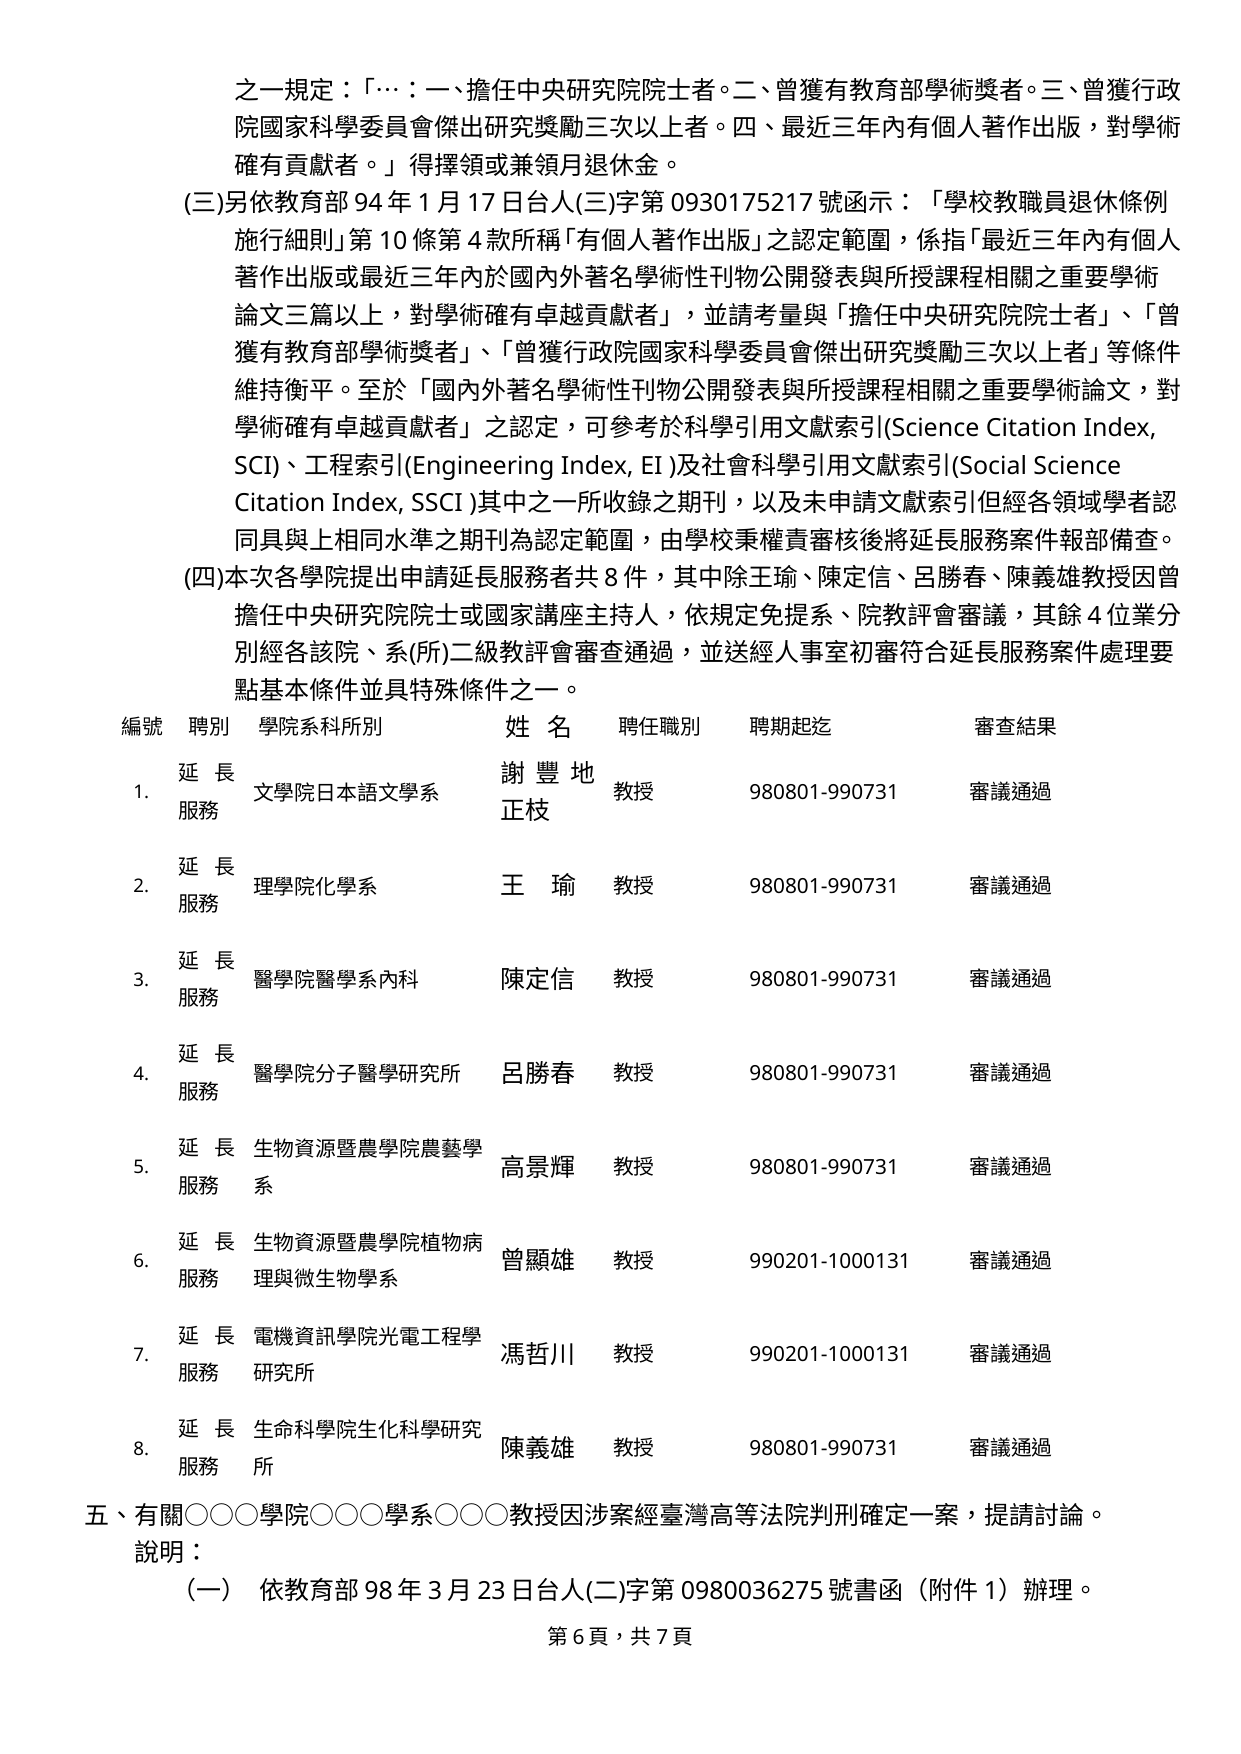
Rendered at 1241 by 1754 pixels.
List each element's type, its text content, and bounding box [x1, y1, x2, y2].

table_cell 2. [115, 838, 172, 932]
text (四)本次各學院提出申請延長服務者共8件，其中除王瑜、陳定信、呂勝春、陳義雄教授因曾擔任中央研究院院士或國家講座主持人，依規定免提系、院教評會審議，其餘4位業分別經各該院、系(所)二級教評會審查通過，並送經人事室初審符合延長服務案件處理要點基本條件並具特殊條件之一。 [184, 557, 1181, 707]
table_cell 王 瑜 [494, 838, 607, 932]
table_cell 馮哲川 [494, 1307, 607, 1401]
table_header 學院系科所別 [247, 707, 494, 744]
table_cell 教授 [607, 1401, 738, 1494]
table_cell 審議通過 [963, 932, 1179, 1026]
table_cell 教授 [607, 1026, 738, 1119]
table_header 聘期起迄 [738, 707, 963, 744]
table_cell 3. [115, 932, 172, 1026]
table_cell 陳義雄 [494, 1401, 607, 1494]
table_cell 980801-990731 [738, 838, 963, 932]
table_cell 教授 [607, 1120, 738, 1213]
list 依教育部98年3月23日台人(二)字第0980036275號書函（附件1）辦理。 [172, 1569, 1181, 1607]
table_cell 延長服務 [172, 838, 247, 932]
table_cell 延長服務 [172, 1401, 247, 1494]
table_cell 980801-990731 [738, 1120, 963, 1213]
table_cell 980801-990731 [738, 932, 963, 1026]
table_cell 1. [115, 745, 172, 838]
text 說明： [134, 1532, 1181, 1569]
table_cell 教授 [607, 838, 738, 932]
table_header 審查結果 [963, 707, 1179, 744]
table_cell 審議通過 [963, 745, 1179, 838]
table_cell 審議通過 [963, 838, 1179, 932]
table_cell 4. [115, 1026, 172, 1119]
table_cell 審議通過 [963, 1120, 1179, 1213]
table_cell 審議通過 [963, 1307, 1179, 1401]
table_cell 電機資訊學院光電工程學研究所 [247, 1307, 494, 1401]
table_cell 990201-1000131 [738, 1307, 963, 1401]
table_cell 審議通過 [963, 1401, 1179, 1494]
table_header 編號 [115, 707, 172, 744]
table_cell 教授 [607, 1307, 738, 1401]
table_cell 980801-990731 [738, 1401, 963, 1494]
table_cell 審議通過 [963, 1213, 1179, 1307]
table_cell 990201-1000131 [738, 1213, 963, 1307]
table_cell 教授 [607, 745, 738, 838]
table_cell 文學院日本語文學系 [247, 745, 494, 838]
table_cell 高景輝 [494, 1120, 607, 1213]
table_cell 謝豐地正枝 [494, 745, 607, 838]
table_cell 5. [115, 1120, 172, 1213]
table_cell 980801-990731 [738, 745, 963, 838]
table_cell 醫學院醫學系內科 [247, 932, 494, 1026]
table_cell 生命科學院生化科學研究所 [247, 1401, 494, 1494]
table_cell 延長服務 [172, 1026, 247, 1119]
table_cell 生物資源暨農學院農藝學系 [247, 1120, 494, 1213]
table_cell 延長服務 [172, 745, 247, 838]
table_cell 理學院化學系 [247, 838, 494, 932]
table_header 聘別 [172, 707, 247, 744]
text 五、有關○○○學院○○○學系○○○教授因涉案經臺灣高等法院判刑確定一案，提請討論。 [84, 1494, 1181, 1532]
table_cell 延長服務 [172, 1120, 247, 1213]
table_header 聘任職別 [607, 707, 738, 744]
text 之一規定：「…：一、擔任中央研究院院士者。二、曾獲有教育部學術獎者。三、曾獲行政院國家科學委員會傑出研究獎勵三次以上者。四、最近三年內有個人著作出版，對學術確有貢獻者。」得擇領或兼領月退休金。 [184, 69, 1181, 182]
table_cell 8. [115, 1401, 172, 1494]
table_header 姓 名 [494, 707, 607, 744]
table_cell 延長服務 [172, 1213, 247, 1307]
table_cell 審議通過 [963, 1026, 1179, 1119]
table_cell 呂勝春 [494, 1026, 607, 1119]
table_cell 延長服務 [172, 932, 247, 1026]
table_cell 7. [115, 1307, 172, 1401]
text (三)另依教育部94年1月17日台人(三)字第0930175217號函示：「學校教職員退休條例施行細則」第10條第4款所稱「有個人著作出版」之認定範圍，係指「最近三年內有個人著作出版或最近三年內於國內外著名學術性刊物公開發表與所授課程相關之重要學術論文三篇以上，對學術確有卓越貢獻者」，並請考量與「擔任中央研究院院士者」、「曾獲有教育部學術獎者」、「曾獲行政院國家科學委員會傑出研究獎勵三次以上者」等條件維持衡平。至於「國內外著名學術性刊物公開發表與所授課程相關之重要學術論文，對學術確有卓越貢獻者」之認定，可參考於科學引用文獻索引(Science Citation Index, SCI)、工程索引(Engineering Index, EI )及社會科學引用文獻索引(Social Science Citation Index, SSCI )其中之一所收錄之期刊，以及未申請文獻索引但經各領域學者認同具與上相同水準之期刊為認定範圍，由學校秉權責審核後將延長服務案件報部備查。 [184, 182, 1181, 557]
table_cell 陳定信 [494, 932, 607, 1026]
table_cell 生物資源暨農學院植物病理與微生物學系 [247, 1213, 494, 1307]
table_cell 曾顯雄 [494, 1213, 607, 1307]
table_cell 980801-990731 [738, 1026, 963, 1119]
table_cell 教授 [607, 1213, 738, 1307]
table_cell 醫學院分子醫學研究所 [247, 1026, 494, 1119]
table_cell 延長服務 [172, 1307, 247, 1401]
table_cell 6. [115, 1213, 172, 1307]
table_cell 教授 [607, 932, 738, 1026]
